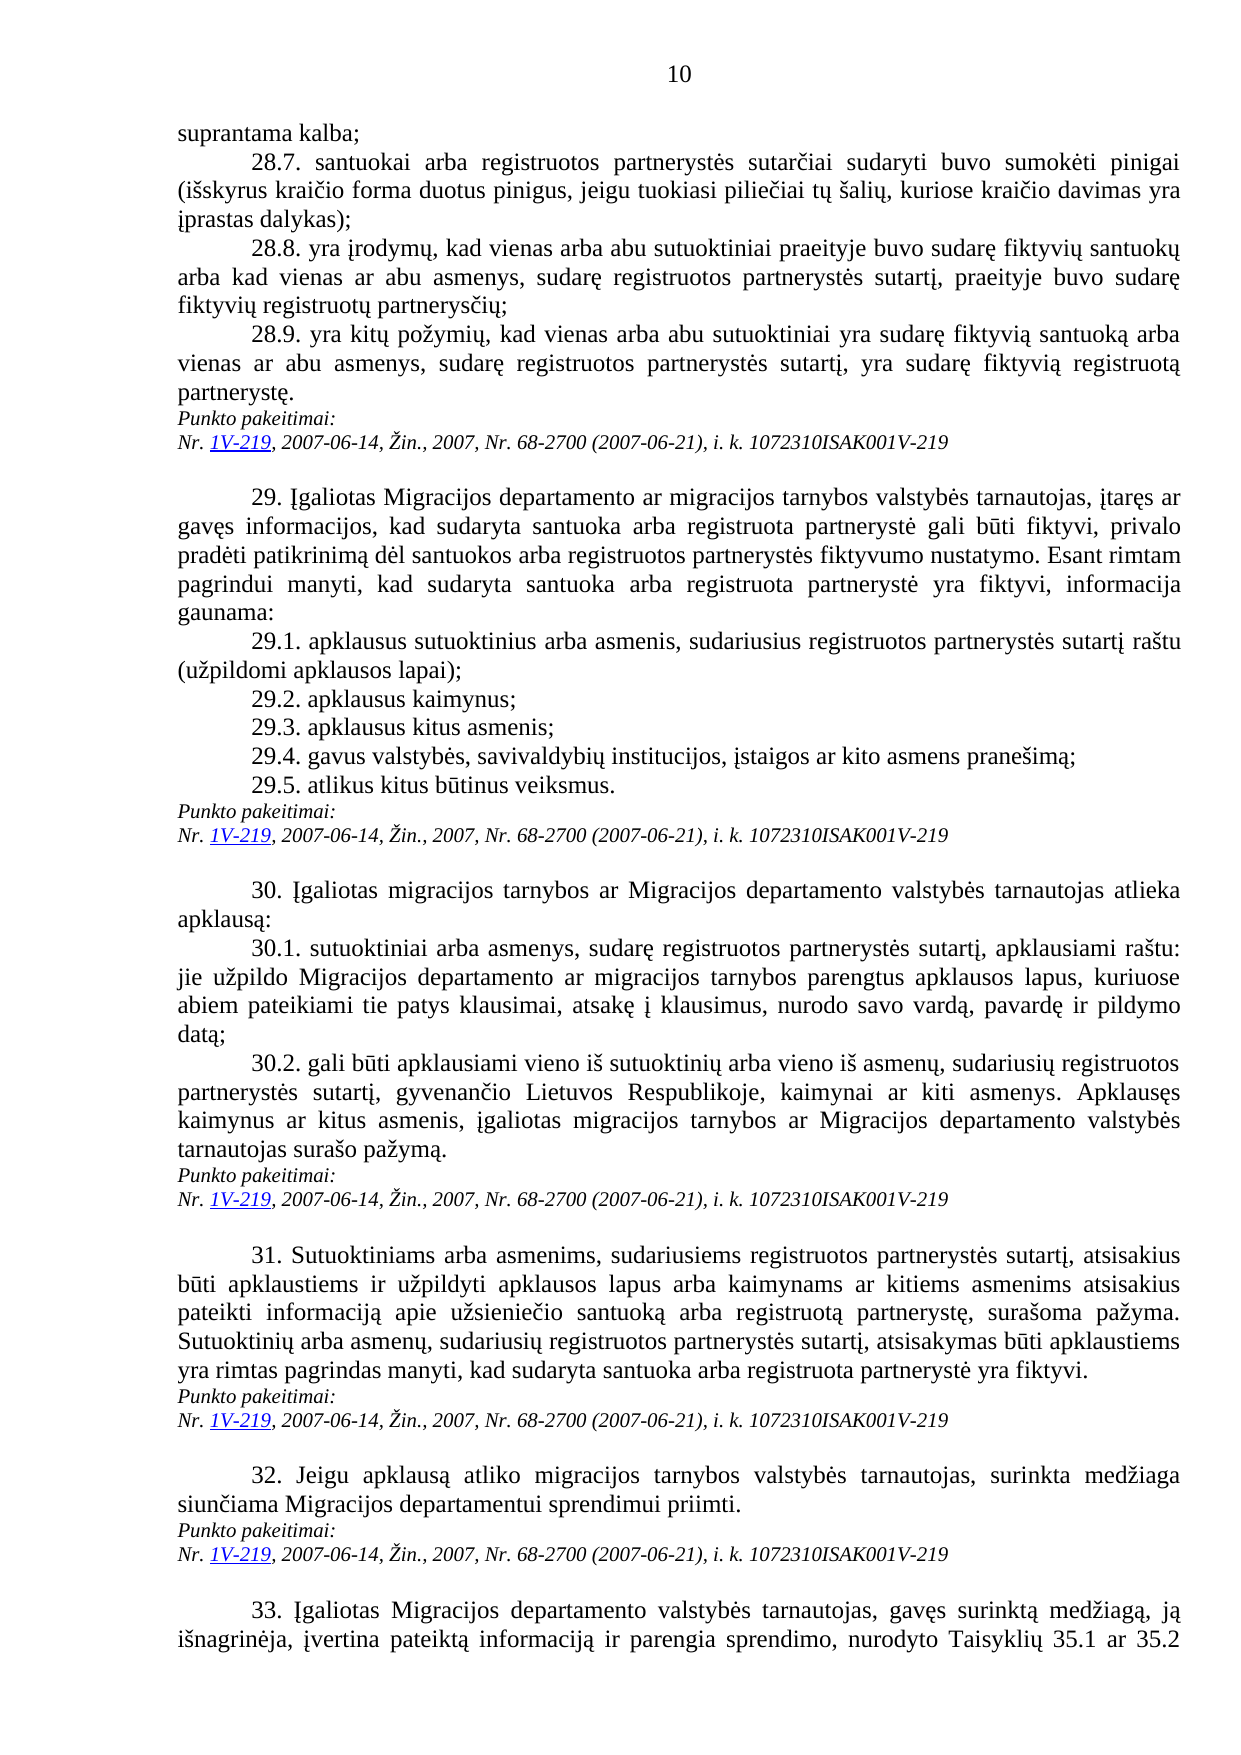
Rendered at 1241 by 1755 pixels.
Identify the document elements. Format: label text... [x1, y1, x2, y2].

text 29.1. apklausus sutuoktinius arba asmenis, sudariusius registruotos partnerystės sutartį raštu (užpildomi apklausos lapai); [177, 626, 1181, 684]
text 29. Įgaliotas Migracijos departamento ar migracijos tarnybos valstybės tarnautojas, įtaręs ar gavęs informacijos, kad sudaryta santuoka arba registruota partnerystė gali būti fiktyvi, privalo pradėti patikrinimą dėl santuokos arba registruotos partnerystės fiktyvumo nustatymo. Esant rimtam pagrindui manyti, kad sudaryta santuoka arba registruota partnerystė yra fiktyvi, informacija gaunama: [177, 482, 1181, 626]
text 29.3. apklausus kitus asmenis; [177, 712, 1181, 741]
text 30.2. gali būti apklausiami vieno iš sutuoktinių arba vieno iš asmenų, sudariusių registruotos partnerystės sutartį, gyvenančio Lietuvos Respublikoje, kaimynai ar kiti asmenys. Apklausęs kaimynus ar kitus asmenis, įgaliotas migracijos tarnybos ar Migracijos departamento valstybės tarnautojas surašo pažymą. [177, 1048, 1181, 1163]
text Nr. 1V-219, 2007-06-14, Žin., 2007, Nr. 68-2700 (2007-06-21), i. k. 1072310ISAK001V-219 [177, 1408, 1181, 1432]
text 32. Jeigu apklausą atliko migracijos tarnybos valstybės tarnautojas, surinkta medžiaga siunčiama Migracijos departamentui sprendimui priimti. [177, 1461, 1181, 1518]
text 30. Įgaliotas migracijos tarnybos ar Migracijos departamento valstybės tarnautojas atlieka apklausą: [177, 876, 1181, 933]
text Nr. 1V-219, 2007-06-14, Žin., 2007, Nr. 68-2700 (2007-06-21), i. k. 1072310ISAK001V-219 [177, 823, 1181, 847]
text 31. Sutuoktiniams arba asmenims, sudariusiems registruotos partnerystės sutartį, atsisakius būti apklaustiems ir užpildyti apklausos lapus arba kaimynams ar kitiems asmenims atsisakius pateikti informaciją apie užsieniečio santuoką arba registruotą partnerystę, surašoma pažyma. Sutuoktinių arba asmenų, sudariusių registruotos partnerystės sutartį, atsisakymas būti apklaustiems yra rimtas pagrindas manyti, kad sudaryta santuoka arba registruota partnerystė yra fiktyvi. [177, 1240, 1181, 1384]
text Nr. 1V-219, 2007-06-14, Žin., 2007, Nr. 68-2700 (2007-06-21), i. k. 1072310ISAK001V-219 [177, 1542, 1181, 1566]
text Punkto pakeitimai: [177, 1518, 1181, 1542]
text 30.1. sutuoktiniai arba asmenys, sudarę registruotos partnerystės sutartį, apklausiami raštu: jie užpildo Migracijos departamento ar migracijos tarnybos parengtus apklausos lapus, kuriuose abiem pateikiami tie patys klausimai, atsakę į klausimus, nurodo savo vardą, pavardę ir pildymo datą; [177, 933, 1181, 1048]
text 29.5. atlikus kitus būtinus veiksmus. [177, 770, 1181, 799]
text 29.2. apklausus kaimynus; [177, 684, 1181, 712]
text Nr. 1V-219, 2007-06-14, Žin., 2007, Nr. 68-2700 (2007-06-21), i. k. 1072310ISAK001V-219 [177, 430, 1181, 454]
text suprantama kalba; [177, 118, 1181, 147]
text Punkto pakeitimai: [177, 1163, 1181, 1187]
text Nr. 1V-219, 2007-06-14, Žin., 2007, Nr. 68-2700 (2007-06-21), i. k. 1072310ISAK001V-219 [177, 1187, 1181, 1211]
text 28.7. santuokai arba registruotos partnerystės sutarčiai sudaryti buvo sumokėti pinigai (išskyrus kraičio forma duotus pinigus, jeigu tuokiasi piliečiai tų šalių, kuriose kraičio davimas yra įprastas dalykas); [177, 147, 1181, 233]
text Punkto pakeitimai: [177, 1384, 1181, 1408]
text Punkto pakeitimai: [177, 406, 1181, 430]
text 28.9. yra kitų požymių, kad vienas arba abu sutuoktiniai yra sudarę fiktyvią santuoką arba vienas ar abu asmenys, sudarę registruotos partnerystės sutartį, yra sudarę fiktyvią registruotą partnerystę. [177, 319, 1181, 406]
text Punkto pakeitimai: [177, 799, 1181, 823]
text 29.4. gavus valstybės, savivaldybių institucijos, įstaigos ar kito asmens pranešimą; [177, 741, 1181, 770]
text 28.8. yra įrodymų, kad vienas arba abu sutuoktiniai praeityje buvo sudarę fiktyvių santuokų arba kad vienas ar abu asmenys, sudarę registruotos partnerystės sutartį, praeityje buvo sudarę fiktyvių registruotų partnerysčių; [177, 233, 1181, 319]
text 33. Įgaliotas Migracijos departamento valstybės tarnautojas, gavęs surinktą medžiagą, ją išnagrinėja, įvertina pateiktą informaciją ir parengia sprendimo, nurodyto Taisyklių 35.1 ar 35.2 [177, 1595, 1181, 1652]
